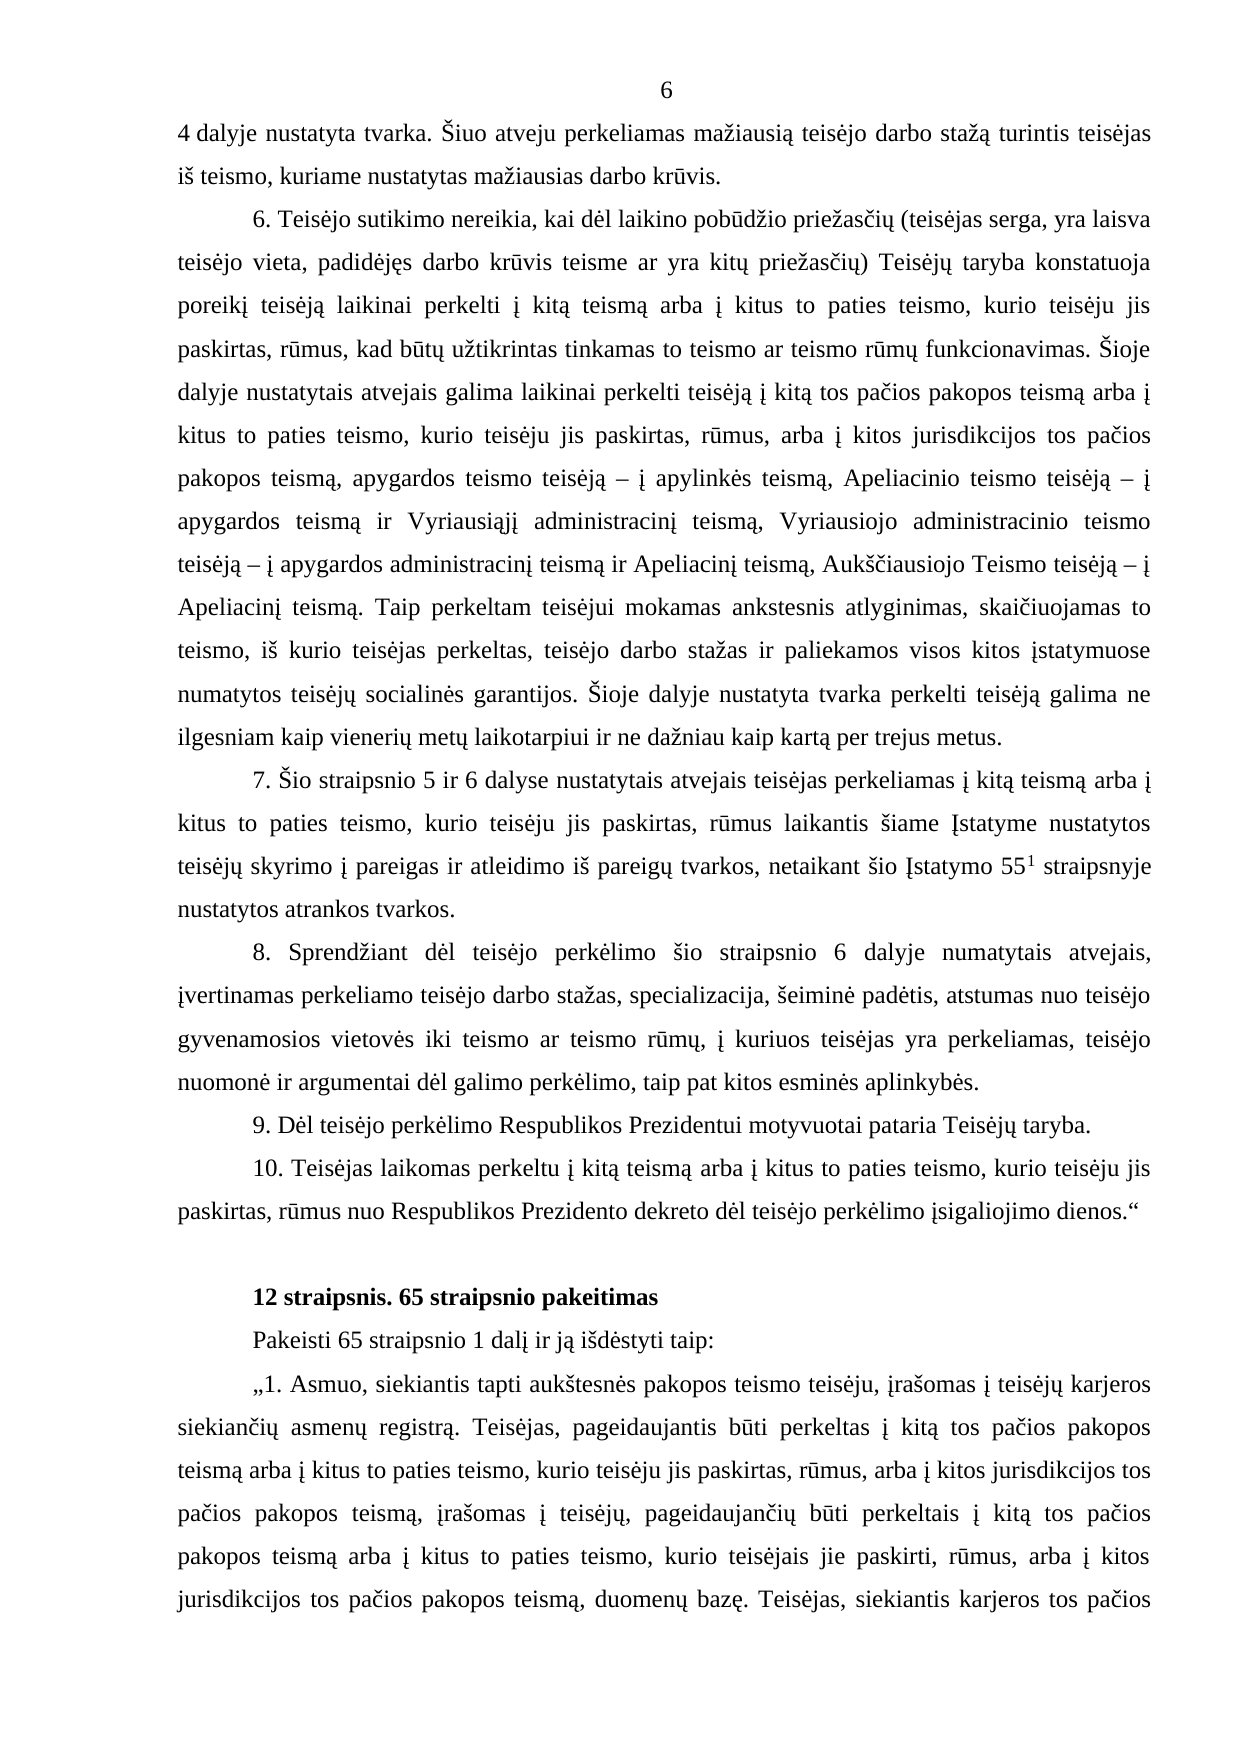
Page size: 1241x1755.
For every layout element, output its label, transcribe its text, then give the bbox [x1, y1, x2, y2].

text 9. Dėl teisėjo perkėlimo Respublikos Prezidentui motyvuotai pataria Teisėjų taryba. [177, 1110, 1152, 1139]
text 6. Teisėjo sutikimo nereikia, kai dėl laikino pobūdžio priežasčių (teisėjas serga, yra laisva teisėjo vieta, padidėjęs darbo krūvis teisme ar yra kitų priežasčių) Teisėjų taryba konstatuoja poreikį teisėją laikinai perkelti į kitą teismą arba į kitus to paties teismo, kurio teisėju jis paskirtas, rūmus, kad būtų užtikrintas tinkamas to teismo ar teismo rūmų funkcionavimas. Šioje dalyje nustatytais atvejais galima laikinai perkelti teisėją į kitą tos pačios pakopos teismą arba į kitus to paties teismo, kurio teisėju jis paskirtas, rūmus, arba į kitos jurisdikcijos tos pačios pakopos teismą, apygardos teismo teisėją – į apylinkės teismą, Apeliacinio teismo teisėją – į apygardos teismą ir Vyriausiąjį administracinį teismą, Vyriausiojo administracinio teismo teisėją – į apygardos administracinį teismą ir Apeliacinį teismą, Aukščiausiojo Teismo teisėją – į Apeliacinį teismą. Taip perkeltam teisėjui mokamas ankstesnis atlyginimas, skaičiuojamas to teismo, iš kurio teisėjas perkeltas, teisėjo darbo stažas ir paliekamos visos kitos įstatymuose numatytos teisėjų socialinės garantijos. Šioje dalyje nustatyta tvarka perkelti teisėją galima ne ilgesniam kaip vienerių metų laikotarpiui ir ne dažniau kaip kartą per trejus metus. [177, 204, 1152, 751]
text 7. Šio straipsnio 5 ir 6 dalyse nustatytais atvejais teisėjas perkeliamas į kitą teismą arba į kitus to paties teismo, kurio teisėju jis paskirtas, rūmus laikantis šiame Įstatyme nustatytos teisėjų skyrimo į pareigas ir atleidimo iš pareigų tvarkos, netaikant šio Įstatymo 551 straipsnyje nustatytos atrankos tvarkos. [177, 765, 1152, 923]
text 12 straipsnis. 65 straipsnio pakeitimas [177, 1282, 1152, 1311]
text Pakeisti 65 straipsnio 1 dalį ir ją išdėstyti taip: [177, 1326, 1152, 1354]
text 10. Teisėjas laikomas perkeltu į kitą teismą arba į kitus to paties teismo, kurio teisėju jis paskirtas, rūmus nuo Respublikos Prezidento dekreto dėl teisėjo perkėlimo įsigaliojimo dienos.“ [177, 1153, 1152, 1225]
text 4 dalyje nustatyta tvarka. Šiuo atveju perkeliamas mažiausią teisėjo darbo stažą turintis teisėjas iš teismo, kuriame nustatytas mažiausias darbo krūvis. [177, 118, 1152, 190]
text 8. Sprendžiant dėl teisėjo perkėlimo šio straipsnio 6 dalyje numatytais atvejais, įvertinamas perkeliamo teisėjo darbo stažas, specializacija, šeiminė padėtis, atstumas nuo teisėjo gyvenamosios vietovės iki teismo ar teismo rūmų, į kuriuos teisėjas yra perkeliamas, teisėjo nuomonė ir argumentai dėl galimo perkėlimo, taip pat kitos esminės aplinkybės. [177, 937, 1152, 1096]
text „1. Asmuo, siekiantis tapti aukštesnės pakopos teismo teisėju, įrašomas į teisėjų karjeros siekiančių asmenų registrą. Teisėjas, pageidaujantis būti perkeltas į kitą tos pačios pakopos teismą arba į kitus to paties teismo, kurio teisėju jis paskirtas, rūmus, arba į kitos jurisdikcijos tos pačios pakopos teismą, įrašomas į teisėjų, pageidaujančių būti perkeltais į kitą tos pačios pakopos teismą arba į kitus to paties teismo, kurio teisėjais jie paskirti, rūmus, arba į kitos jurisdikcijos tos pačios pakopos teismą, duomenų bazę. Teisėjas, siekiantis karjeros tos pačios [177, 1369, 1152, 1613]
